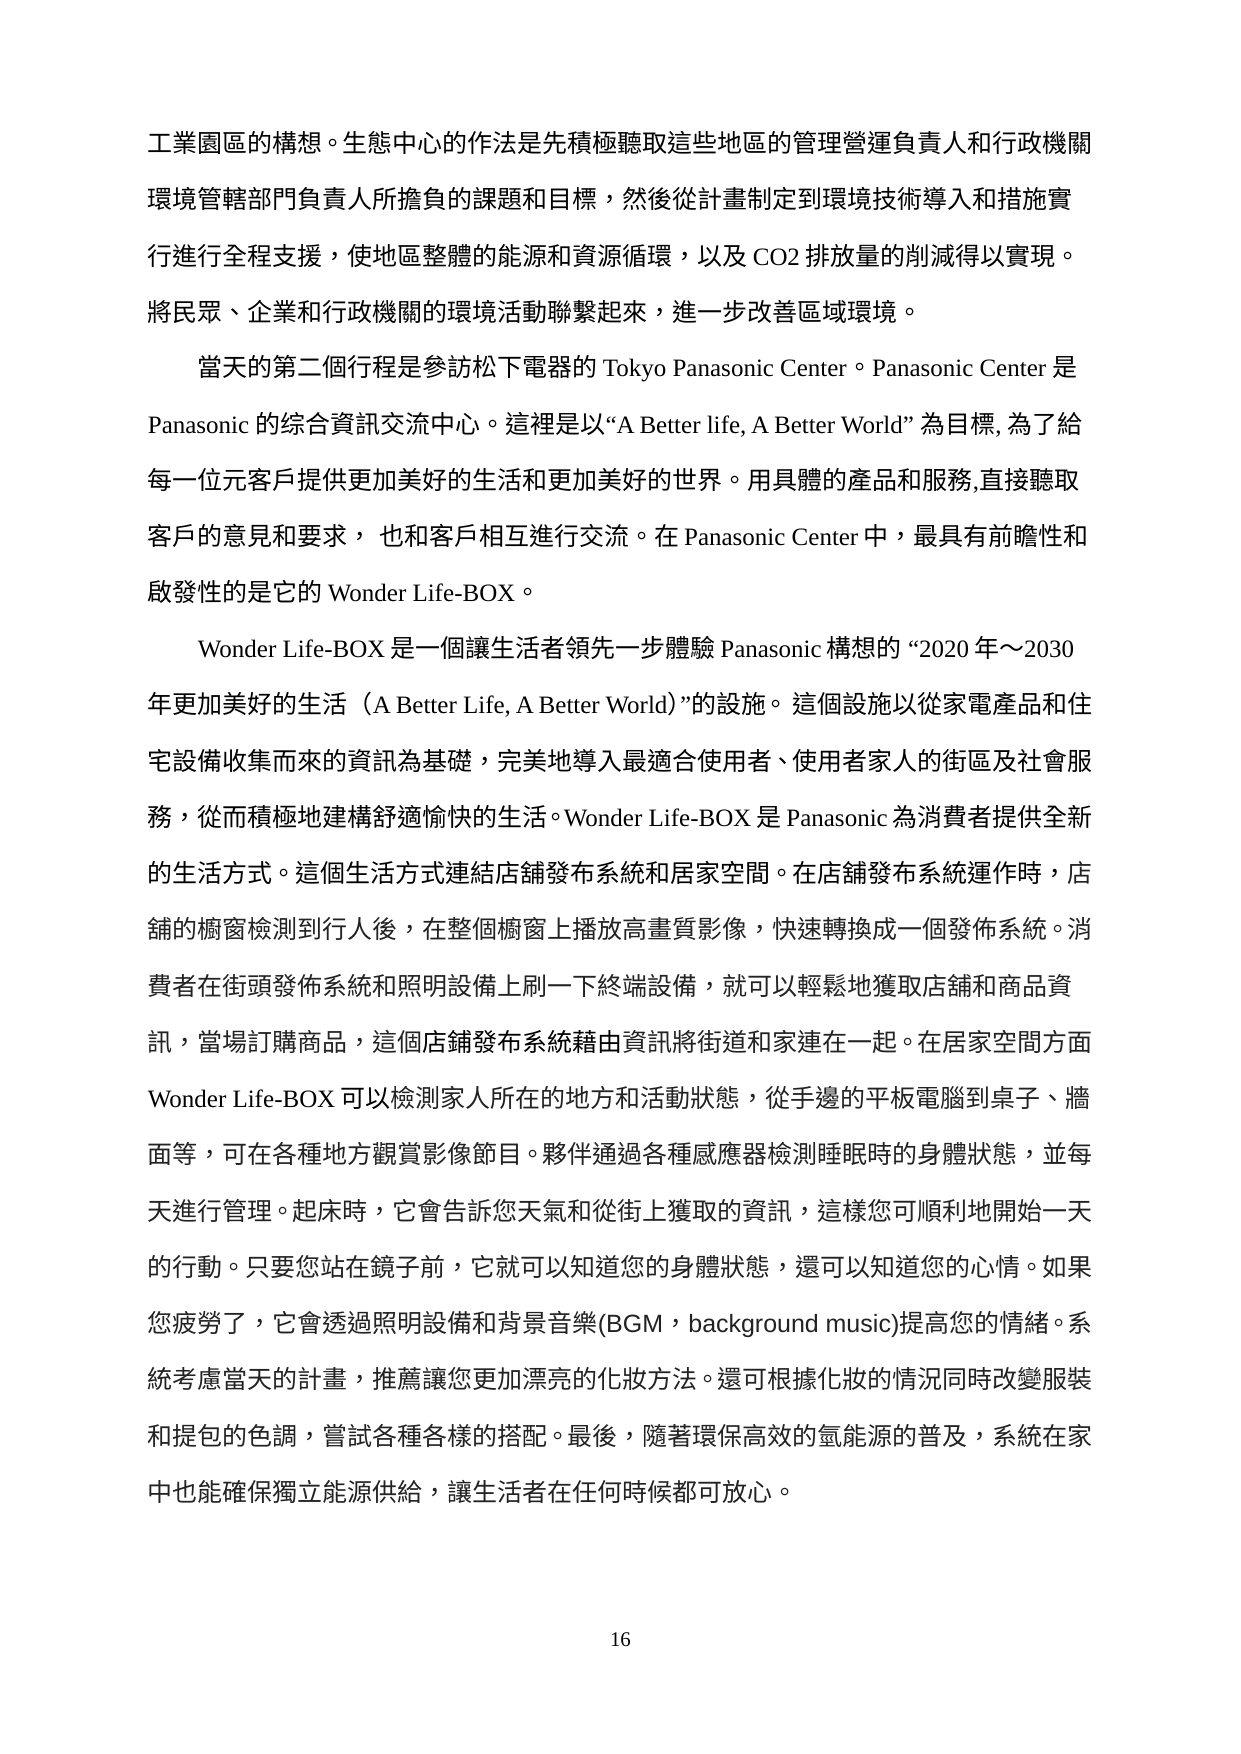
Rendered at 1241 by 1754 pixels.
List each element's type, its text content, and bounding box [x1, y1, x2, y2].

text Re-Tem事業的另一個特色是: 藉由生態管理諮詢推動資源循環中心和生態中心這兩種業務。所謂的資源循環中心構建支援服務是指，通過協助客戶設置對企業集團內部資源進行綜合管理的資源循環中心、收集分析資源需求和資源流程資訊等並進行管理，以此來構建成本和環境負擔最小化的資源循環體系。將長期以來集團內部企業分別縱向管理的資源綜合管理起來，達到削減成本、提高收益、遵守法令體制和強化風險管理。Re-Tem可以協助從事製造業的客戶實現資循環的最優化和成本削減。另外，Re-Tem也可藉由生態中心利將城市或社區等區域內的資訊進行收集管理並有效地聯繫起來，以獲得整體的改善。現在，國內外各大城市皆不斷地進行可持續發展城市、生態城市、生態工業園區的構想。生態中心的作法是先積極聽取這些地區的管理營運負責人和行政機關環境管轄部門負責人所擔負的課題和目標，然後從計畫制定到環境技術導入和措施實行進行全程支援，使地區整體的能源和資源循環，以及CO2排放量的削減得以實現。將民眾、企業和行政機關的環境活動聯繫起來，進一步改善區域環境。 [148, 123, 1092, 329]
text 當天的第二個行程是參訪松下電器的Tokyo Panasonic Center。Panasonic Center 是Panasonic 的综合資訊交流中心。這裡是以“A Better life, A Better World” 為目標, 為了給每一位元客戶提供更加美好的生活和更加美好的世界。用具體的產品和服務,直接聽取客戶的意見和要求， 也和客戶相互進行交流。在Panasonic Center中，最具有前瞻性和啟發性的是它的Wonder Life-BOX。 [148, 347, 1092, 610]
text Wonder Life-BOX是一個讓生活者領先一步體驗Panasonic構想的 “2020年～2030年更加美好的生活（A Better Life, A Better World）”的設施。 這個設施以從家電產品和住宅設備收集而來的資訊為基礎，完美地導入最適合使用者、使用者家人的街區及社會服務，從而積極地建構舒適愉快的生活。Wonder Life-BOX是Panasonic為消費者提供全新的生活方式。這個生活方式連結店舖發布系統和居家空間。在店舖發布系統運作時，店舖的櫥窗檢測到行人後，在整個櫥窗上播放高畫質影像，快速轉換成一個發佈系統。消費者在街頭發佈系統和照明設備上刷一下終端設備，就可以輕鬆地獲取店舖和商品資訊，當場訂購商品，這個店鋪發布系統藉由資訊將街道和家連在一起。在居家空間方面，Wonder Life-BOX可以檢測家人所在的地方和活動狀態，從手邊的平板電腦到桌子、牆面等，可在各種地方觀賞影像節目。夥伴通過各種感應器檢測睡眠時的身體狀態，並每天進行管理。起床時，它會告訴您天氣和從街上獲取的資訊，這樣您可順利地開始一天的行動。只要您站在鏡子前，它就可以知道您的身體狀態，還可以知道您的心情。如果您疲勞了，它會透過照明設備和背景音樂(BGM，background music)提高您的情緒。系統考慮當天的計畫，推薦讓您更加漂亮的化妝方法。還可根據化妝的情況同時改變服裝和提包的色調，嘗試各種各樣的搭配。最後，隨著環保高效的氫能源的普及，系統在家中也能確保獨立能源供給，讓生活者在任何時候都可放心。 [148, 628, 1092, 1509]
